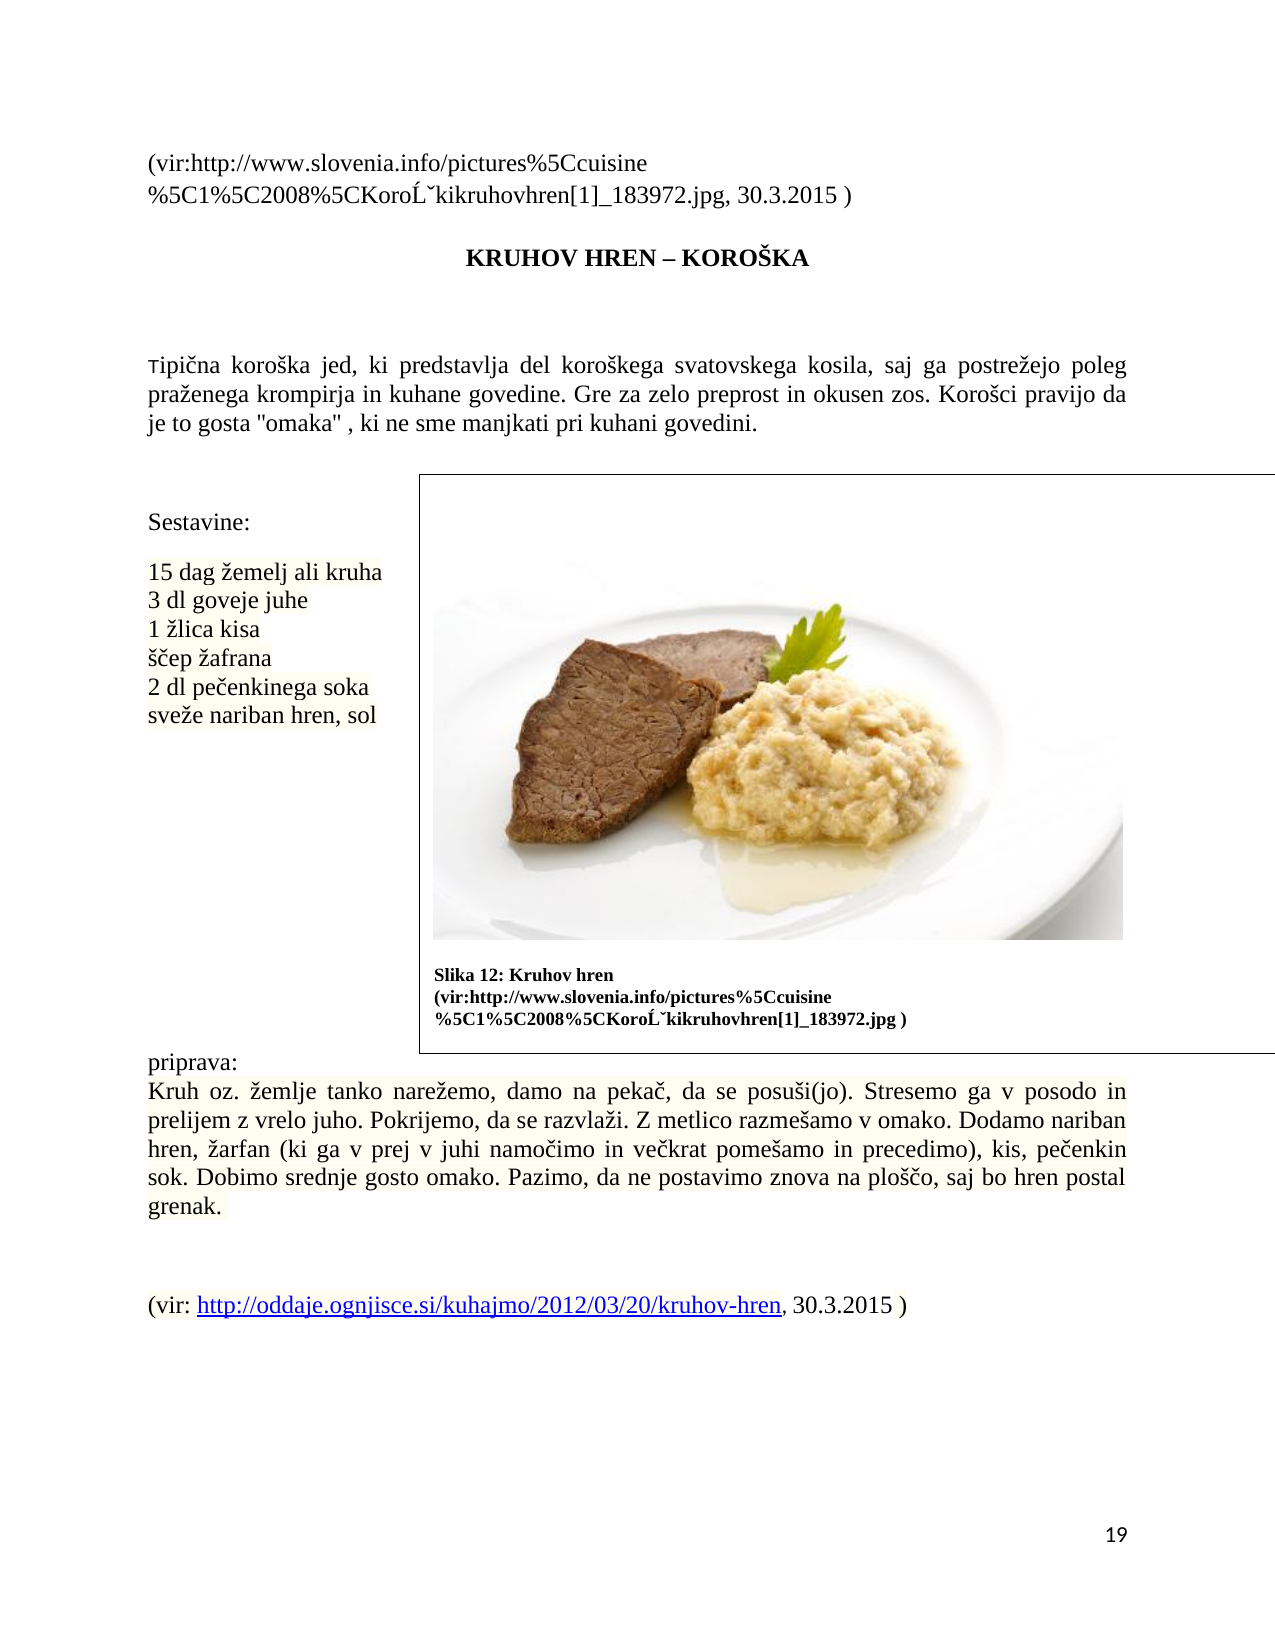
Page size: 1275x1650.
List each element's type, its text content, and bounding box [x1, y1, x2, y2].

text (vir: http://oddaje.ognjisce.si/kuhajmo/2012/03/20/kruhov-hren, 30.3.2015 ) [148, 1290, 1127, 1319]
text 15 dag žemelj ali kruha 3 dl goveje juhe 1 žlica kisa ščep žafrana 2 dl pečenkinega soka sveže nariban hren, sol [148, 557, 419, 729]
text Tipična koroška jed, ki predstavlja del koroškega svatovskega kosila, saj ga postrežejo poleg praženega krompirja in kuhane govedine. Gre za zelo preprost in okusen zos. Korošci pravijo da je to gosta ''omaka'' , ki ne sme manjkati pri kuhani govedini. [148, 350, 1127, 437]
picture [433, 481, 1123, 940]
text (vir:http://www.slovenia.info/pictures%5Ccuisine%5C1%5C2008%5CKoroĹˇkikruhovhren[1]_183972.jpg, 30.3.2015 ) [148, 148, 1127, 209]
text Sestavine: [148, 507, 419, 536]
subtitle KRUHOV HREN – KOROŠKA [148, 243, 1127, 272]
text priprava: Kruh oz. žemlje tanko narežemo, damo na pekač, da se posuši(jo). Stresemo ga v posodo in prelijem z vrelo juho. Pokrijemo, da se razvlaži. Z metlico razmešamo v omako. Dodamo nariban hren, žarfan (ki ga v prej v juhi namočimo in večkrat pomešamo in precedimo), kis, pečenkin sok. Dobimo srednje gosto omako. Pazimo, da ne postavimo znova na ploščo, saj bo hren postal grenak. [148, 1047, 1127, 1220]
text Slika 12: Kruhov hren (vir:http://www.slovenia.info/pictures%5Ccuisine%5C1%5C2008%5CKoroĹˇkikruhovhren[1]_183972.jpg ) [434, 964, 1275, 1029]
